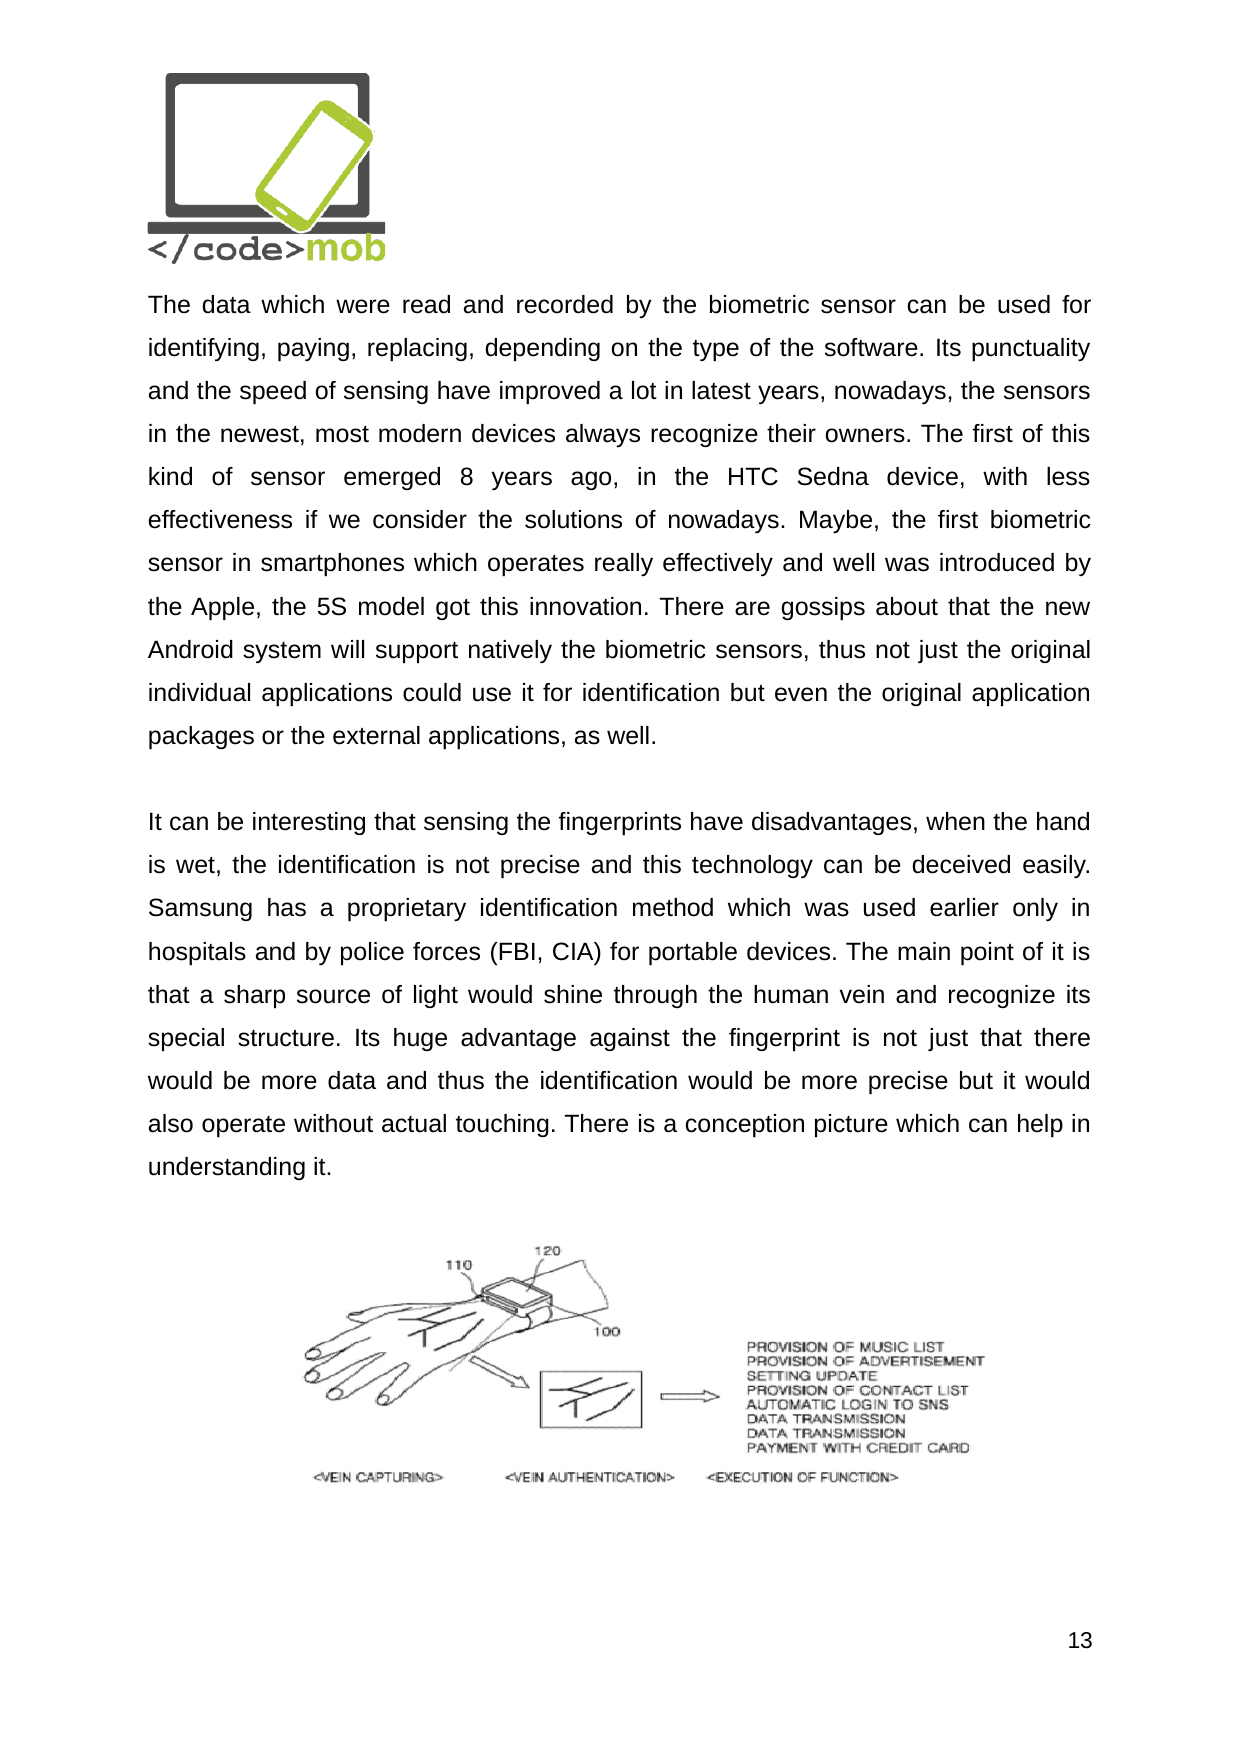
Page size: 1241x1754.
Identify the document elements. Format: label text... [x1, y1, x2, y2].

text It can be interesting that sensing the fingerprints have disadvantages, when the hand is wet, the identification is not precise and this technology can be deceived easily. Samsung has a proprietary identification method which was used earlier only in hospitals and by police forces (FBI, CIA) for portable devices. The main point of it is that a sharp source of light would shine through the human vein and recognize its special structure. Its huge advantage against the fingerprint is not just that there would be more data and thus the identification would be more precise but it would also operate without actual touching. There is a conception picture which can help in understanding it. [148, 807, 1093, 1181]
picture [255, 1238, 985, 1502]
text The data which were read and recorded by the biometric sensor can be used for identifying, paying, replacing, depending on the type of the software. Its punctuality and the speed of sensing have improved a lot in latest years, nowadays, the sensors in the newest, most modern devices always recognize their owners. The first of this kind of sensor emerged 8 years ago, in the HTC Sedna device, with less effectiveness if we consider the solutions of nowadays. Maybe, the first biometric sensor in smartphones which operates really effectively and well was introduced by the Apple, the 5S model got this innovation. There are gossips about that the new Android system will support natively the biometric sensors, thus not just the original individual applications could use it for identification but even the original application packages or the external applications, as well. [148, 290, 1093, 750]
picture [147, 73, 386, 264]
